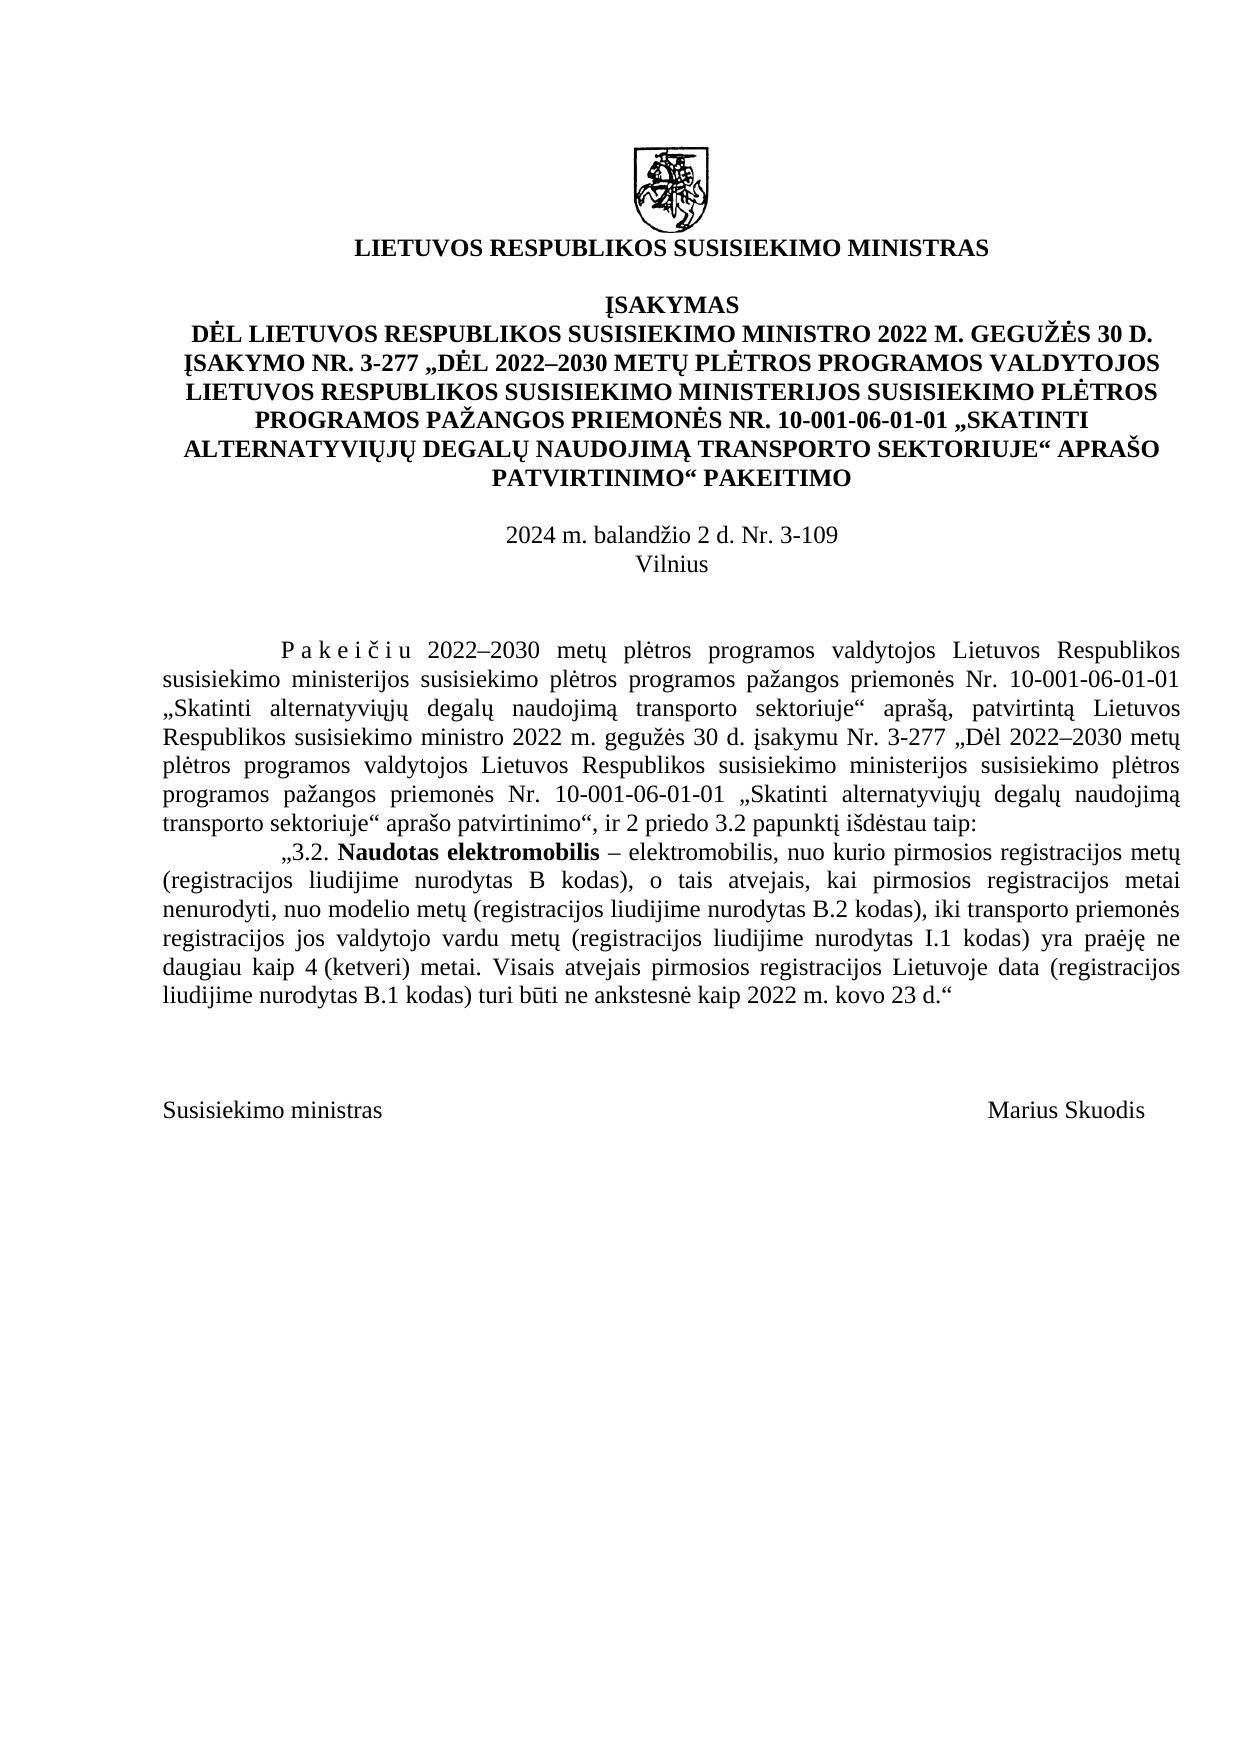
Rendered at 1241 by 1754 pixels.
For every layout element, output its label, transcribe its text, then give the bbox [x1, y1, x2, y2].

text DĖL LIETUVOS RESPUBLIKOS SUSISIEKIMO MINISTRO 2022 M. GEGUŽĖS 30 D. ĮSAKYMO NR. 3-277 „DĖL 2022–2030 METŲ PLĖTROS PROGRAMOS VALDYTOJOS LIETUVOS RESPUBLIKOS SUSISIEKIMO MINISTERIJOS SUSISIEKIMO PLĖTROS PROGRAMOS PAŽANGOS PRIEMONĖS NR. 10-001-06-01-01 „SKATINTI ALTERNATYVIŲJŲ DEGALŲ NAUDOJIMĄ TRANSPORTO SEKTORIUJE“ APRAŠO PATVIRTINIMO“ PAKEITIMO [162, 319, 1181, 492]
text Vilnius [162, 549, 1181, 578]
text P a k e i č i u 2022–2030 metų plėtros programos valdytojos Lietuvos Respublikos susisiekimo ministerijos susisiekimo plėtros programos pažangos priemonės Nr. 10-001-06-01-01 „Skatinti alternatyviųjų degalų naudojimą transporto sektoriuje“ aprašą, patvirtintą Lietuvos Respublikos susisiekimo ministro 2022 m. gegužės 30 d. įsakymu Nr. 3-277 „Dėl 2022–2030 metų plėtros programos valdytojos Lietuvos Respublikos susisiekimo ministerijos susisiekimo plėtros programos pažangos priemonės Nr. 10-001-06-01-01 „Skatinti alternatyviųjų degalų naudojimą transporto sektoriuje“ aprašo patvirtinimo“, ir 2 priedo 3.2 papunktį išdėstau taip: [162, 635, 1181, 837]
text LIETUVOS RESPUBLIKOS SUSISIEKIMO MINISTRAS [162, 233, 1181, 262]
text ĮSAKYMAS [162, 290, 1181, 319]
text 2024 m. balandžio 2 d. Nr. 3-109 [162, 520, 1181, 549]
text „3.2. Naudotas elektromobilis – elektromobilis, nuo kurio pirmosios registracijos metų (registracijos liudijime nurodytas B kodas), o tais atvejais, kai pirmosios registracijos metai nenurodyti, nuo modelio metų (registracijos liudijime nurodytas B.2 kodas), iki transporto priemonės registracijos jos valdytojo vardu metų (registracijos liudijime nurodytas I.1 kodas) yra praėję ne daugiau kaip 4 (ketveri) metai. Visais atvejais pirmosios registracijos Lietuvoje data (registracijos liudijime nurodytas B.1 kodas) turi būti ne ankstesnė kaip 2022 m. kovo 23 d.“ [162, 837, 1181, 1009]
text Susisiekimo ministras Marius Skuodis [162, 1095, 1181, 1124]
